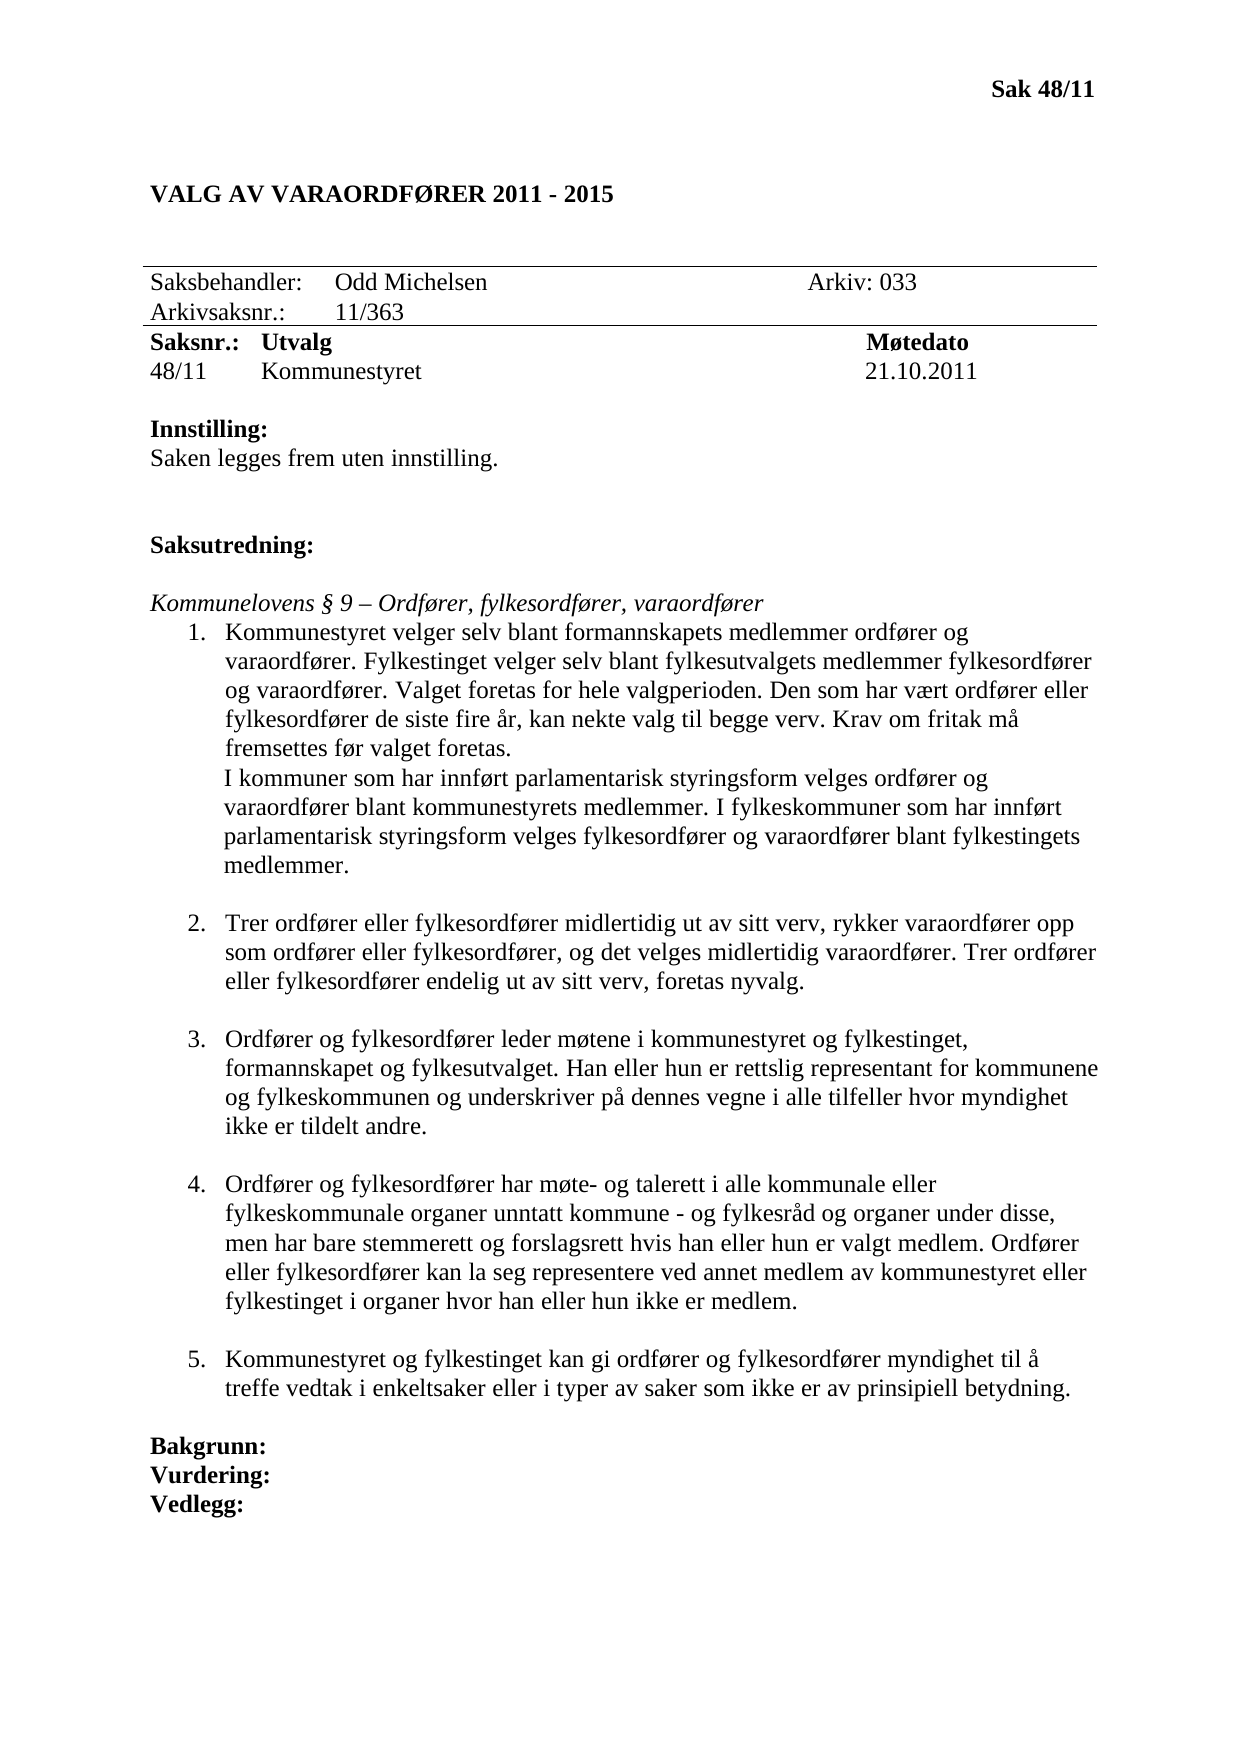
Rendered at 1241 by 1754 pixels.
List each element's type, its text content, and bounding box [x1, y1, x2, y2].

list Trer ordfører eller fylkesordfører midlertidig ut av sitt verv, rykker varaordfører opp som ordfører eller fylkesordfører, og det velges midlertidig varaordfører. Trer ordfører eller fylkesordfører endelig ut av sitt verv, foretas nyvalg. [187, 908, 1100, 995]
text Saken legges frem uten innstilling. [150, 443, 1100, 472]
list Ordfører og fylkesordfører leder møtene i kommunestyret og fylkestinget, formannskapet og fylkesutvalget. Han eller hun er rettslig representant for kommunene og fylkeskommunen og underskriver på dennes vegne i alle tilfeller hvor myndighet ikke er tildelt andre. [187, 1024, 1100, 1140]
table_header Odd Michelsen [327, 267, 800, 296]
text Vedlegg: [150, 1489, 1100, 1518]
table_cell [800, 296, 1097, 325]
table_header Saksbehandler: [143, 267, 327, 296]
text 48/11 Kommunestyret 21.10.2011 [150, 356, 1100, 384]
text Vurdering: [150, 1460, 1100, 1489]
list Kommunestyret velger selv blant formannskapets medlemmer ordfører og varaordfører. Fylkestinget velger selv blant fylkesutvalgets medlemmer fylkesordfører og varaordfører. Valget foretas for hele valgperioden. Den som har vært ordfører eller fylkesordfører de siste fire år, kan nekte valg til begge verv. Krav om fritak må fremsettes før valget foretas. [187, 617, 1100, 762]
table_cell Saksnr.: [143, 326, 253, 356]
text Innstilling: [150, 414, 1100, 443]
text VALG AV VARAORDFØRER 2011 - 2015 [150, 179, 1100, 208]
list Ordfører og fylkesordfører har møte- og talerett i alle kommunale eller fylkeskommunale organer unntatt kommune - og fylkesråd og organer under disse, men har bare stemmerett og forslagsrett hvis han eller hun er valgt medlem. Ordfører eller fylkesordfører kan la seg representere ved annet medlem av kommunestyret eller fylkestinget i organer hvor han eller hun ikke er medlem. [187, 1169, 1100, 1314]
table_cell 11/363 [327, 296, 569, 325]
text I kommuner som har innført parlamentarisk styringsform velges ordfører og varaordfører blant kommunestyrets medlemmer. I fylkeskommuner som har innført parlamentarisk styringsform velges fylkesordfører og varaordfører blant fylkestingets medlemmer. [224, 762, 1100, 879]
list Kommunestyret og fylkestinget kan gi ordfører og fylkesordfører myndighet til å treffe vedtak i enkeltsaker eller i typer av saker som ikke er av prinsipiell betydning. [187, 1344, 1100, 1402]
table_cell [569, 296, 800, 325]
table_cell Møtedato [859, 325, 1107, 356]
table_header Arkiv: 033 [800, 267, 1097, 296]
text Bakgrunn: [150, 1431, 1100, 1460]
text Kommunelovens § 9 – Ordfører, fylkesordfører, varaordfører [150, 588, 1100, 617]
table_cell Utvalg [254, 326, 859, 356]
text Saksutredning: [150, 530, 1100, 559]
table_cell Arkivsaksnr.: [143, 296, 327, 325]
table_header [1097, 266, 1107, 296]
table_cell [1097, 296, 1107, 325]
